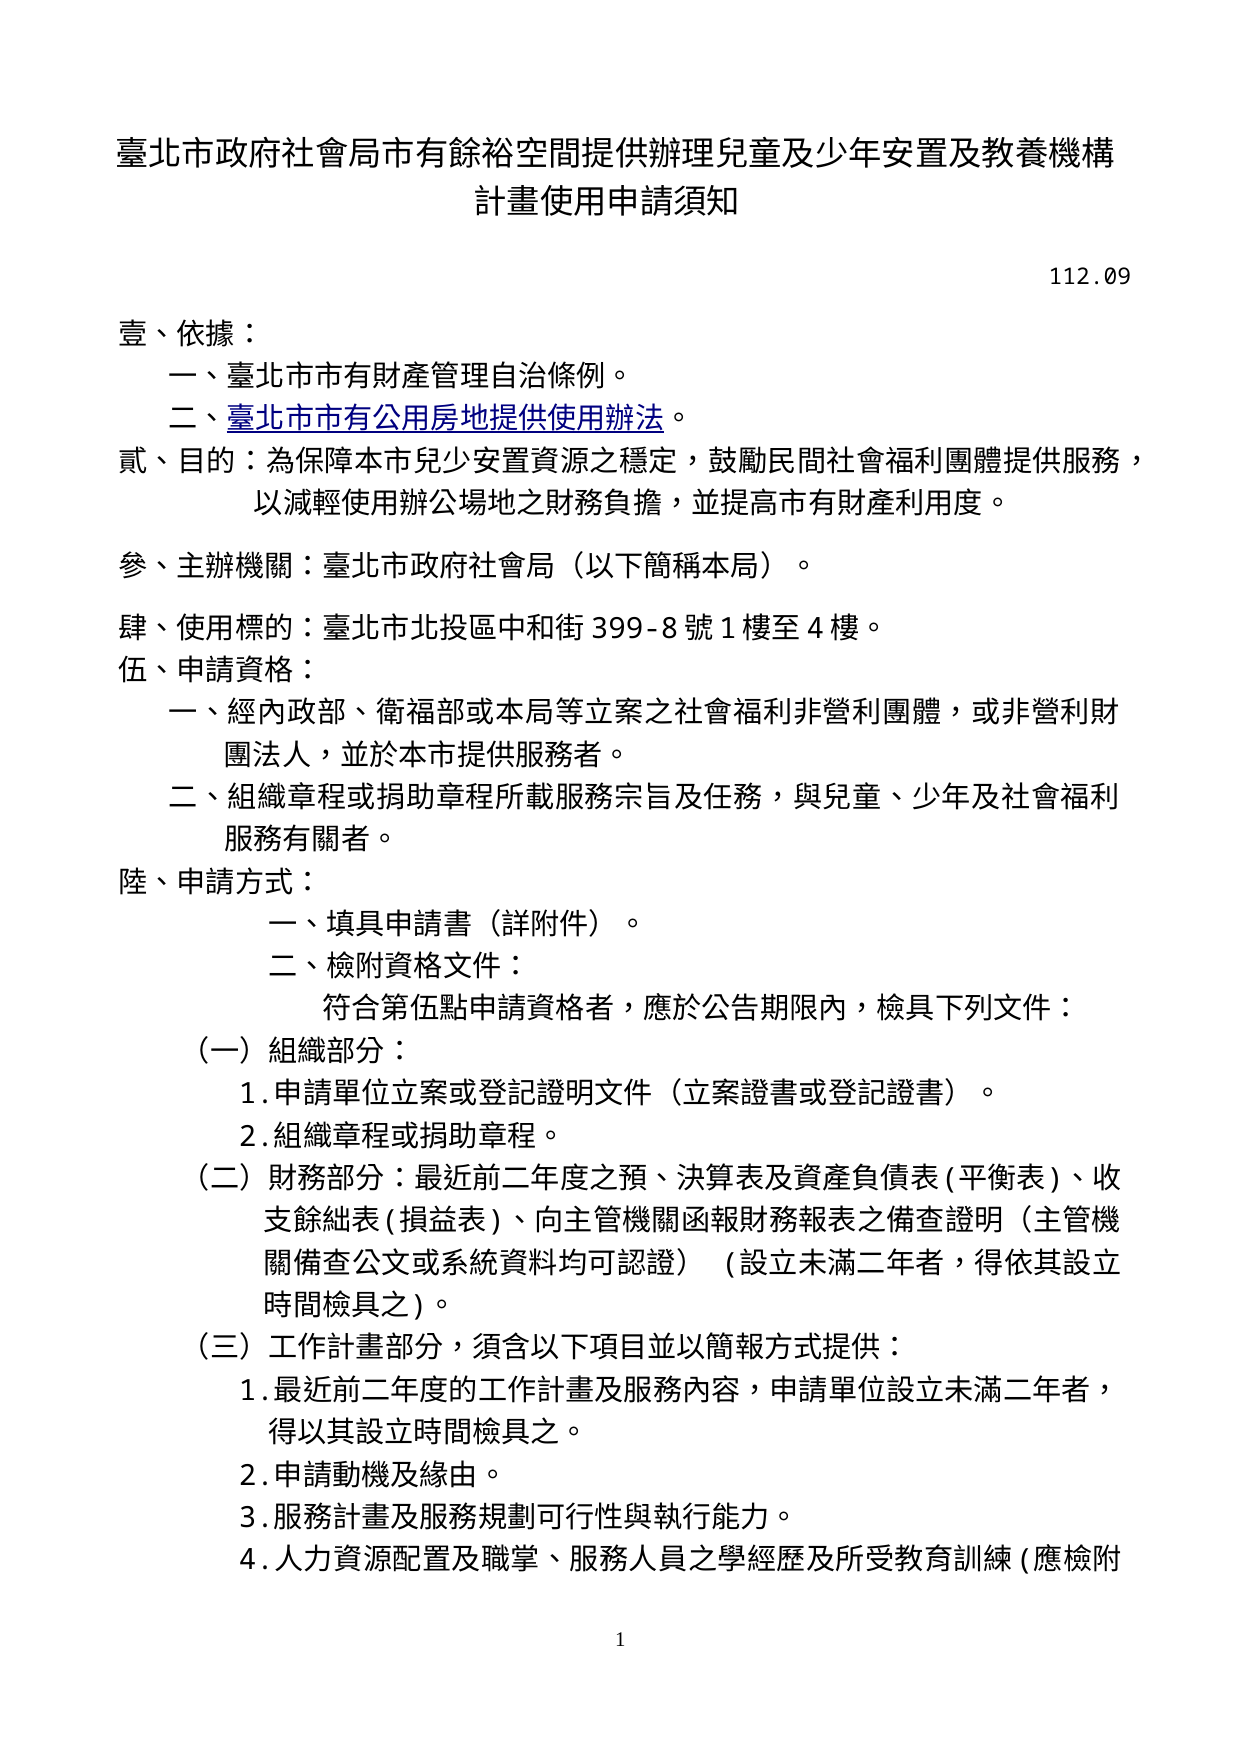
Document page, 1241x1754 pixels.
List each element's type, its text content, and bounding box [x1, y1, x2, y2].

text 1.申請單位立案或登記證明文件（立案證書或登記證書）。 [239, 1070, 1122, 1112]
text 肆、使用標的：臺北市北投區中和街399-8號1樓至4樓。 [118, 584, 1122, 647]
text 一、臺北市市有財產管理自治條例。 [168, 353, 1122, 395]
text 112.09 [99, 260, 1131, 292]
text 符合第伍點申請資格者，應於公告期限內，檢具下列文件： [322, 985, 1122, 1027]
text （一）組織部分： [181, 1027, 1122, 1070]
text 二、臺北市市有公用房地提供使用辦法。 [168, 395, 1122, 437]
text 4.人力資源配置及職掌、服務人員之學經歷及所受教育訓練(應檢附 [239, 1536, 1122, 1578]
text 臺北市政府社會局市有餘裕空間提供辦理兒童及少年安置及教養機構計畫使用申請須知 [99, 126, 1131, 223]
text （二）財務部分：最近前二年度之預、決算表及資產負債表(平衡表)、收支餘絀表(損益表)、向主管機關函報財務報表之備查證明（主管機關備查公文或系統資料均可認證） (設立未滿二年者，得依其設立時間檢具之)。 [181, 1154, 1122, 1324]
text 一、經內政部、衛福部或本局等立案之社會福利非營利團體，或非營利財團法人，並於本市提供服務者。 [168, 689, 1122, 774]
text 1.最近前二年度的工作計畫及服務內容，申請單位設立未滿二年者，得以其設立時間檢具之。 [239, 1366, 1122, 1451]
text 一、填具申請書（詳附件）。 [268, 901, 1122, 943]
text 貳、目的：為保障本市兒少安置資源之穩定，鼓勵民間社會福利團體提供服務，以減輕使用辦公場地之財務負擔，並提高市有財產利用度。 [118, 437, 1122, 522]
text 3.服務計畫及服務規劃可行性與執行能力。 [239, 1493, 1122, 1536]
text 2.申請動機及緣由。 [239, 1451, 1122, 1493]
text 壹、依據： [118, 310, 1122, 353]
text 二、檢附資格文件： [268, 943, 1122, 985]
text 伍、申請資格： [118, 647, 1122, 689]
text 參、主辦機關：臺北市政府社會局（以下簡稱本局）。 [118, 522, 1122, 584]
text （三）工作計畫部分，須含以下項目並以簡報方式提供： [181, 1324, 1122, 1366]
text 2.組織章程或捐助章程。 [239, 1112, 1122, 1154]
text 二、組織章程或捐助章程所載服務宗旨及任務，與兒童、少年及社會福利服務有關者。 [168, 774, 1122, 858]
text 陸、申請方式： [118, 858, 1122, 901]
